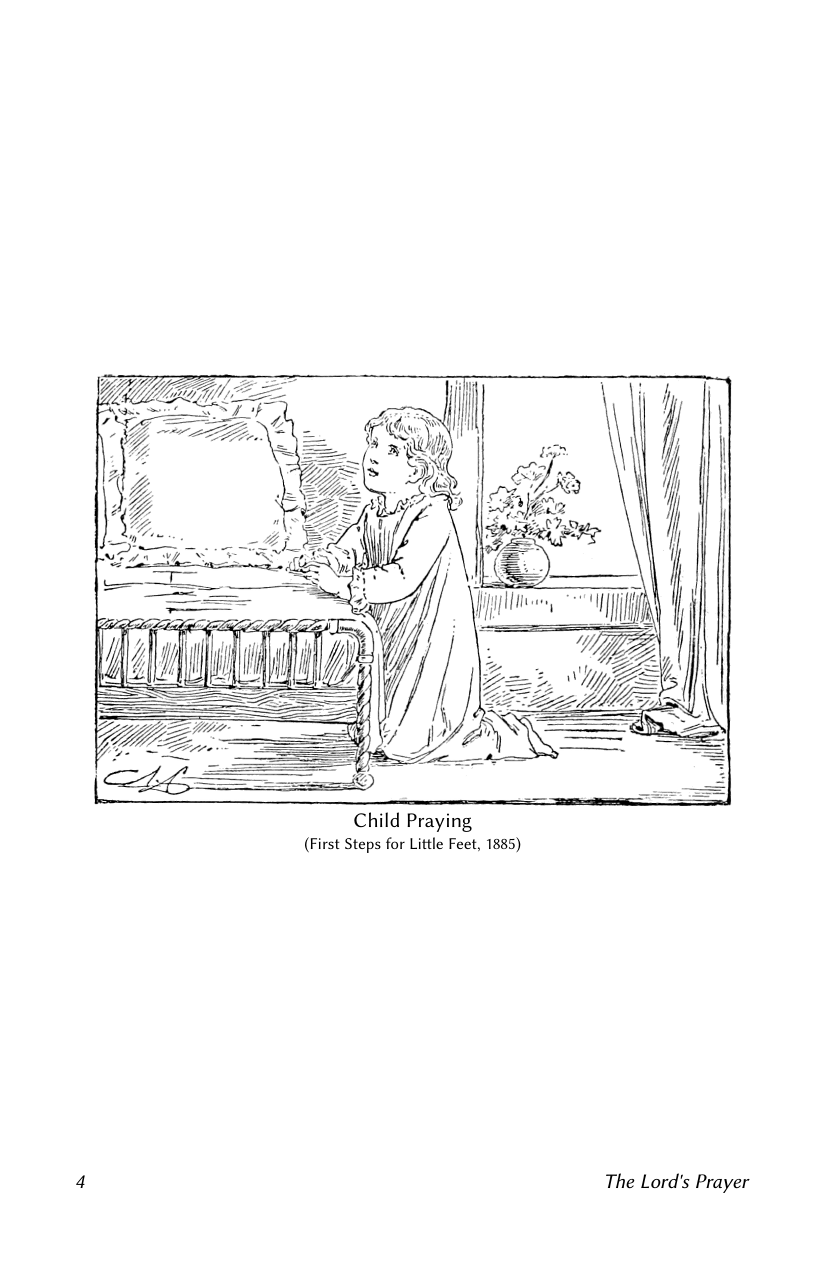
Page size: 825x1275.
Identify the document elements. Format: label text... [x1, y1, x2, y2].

picture [93, 373, 732, 806]
text Child Praying [109, 806, 716, 832]
text (First Steps for Little Feet, 1885) [109, 832, 716, 853]
